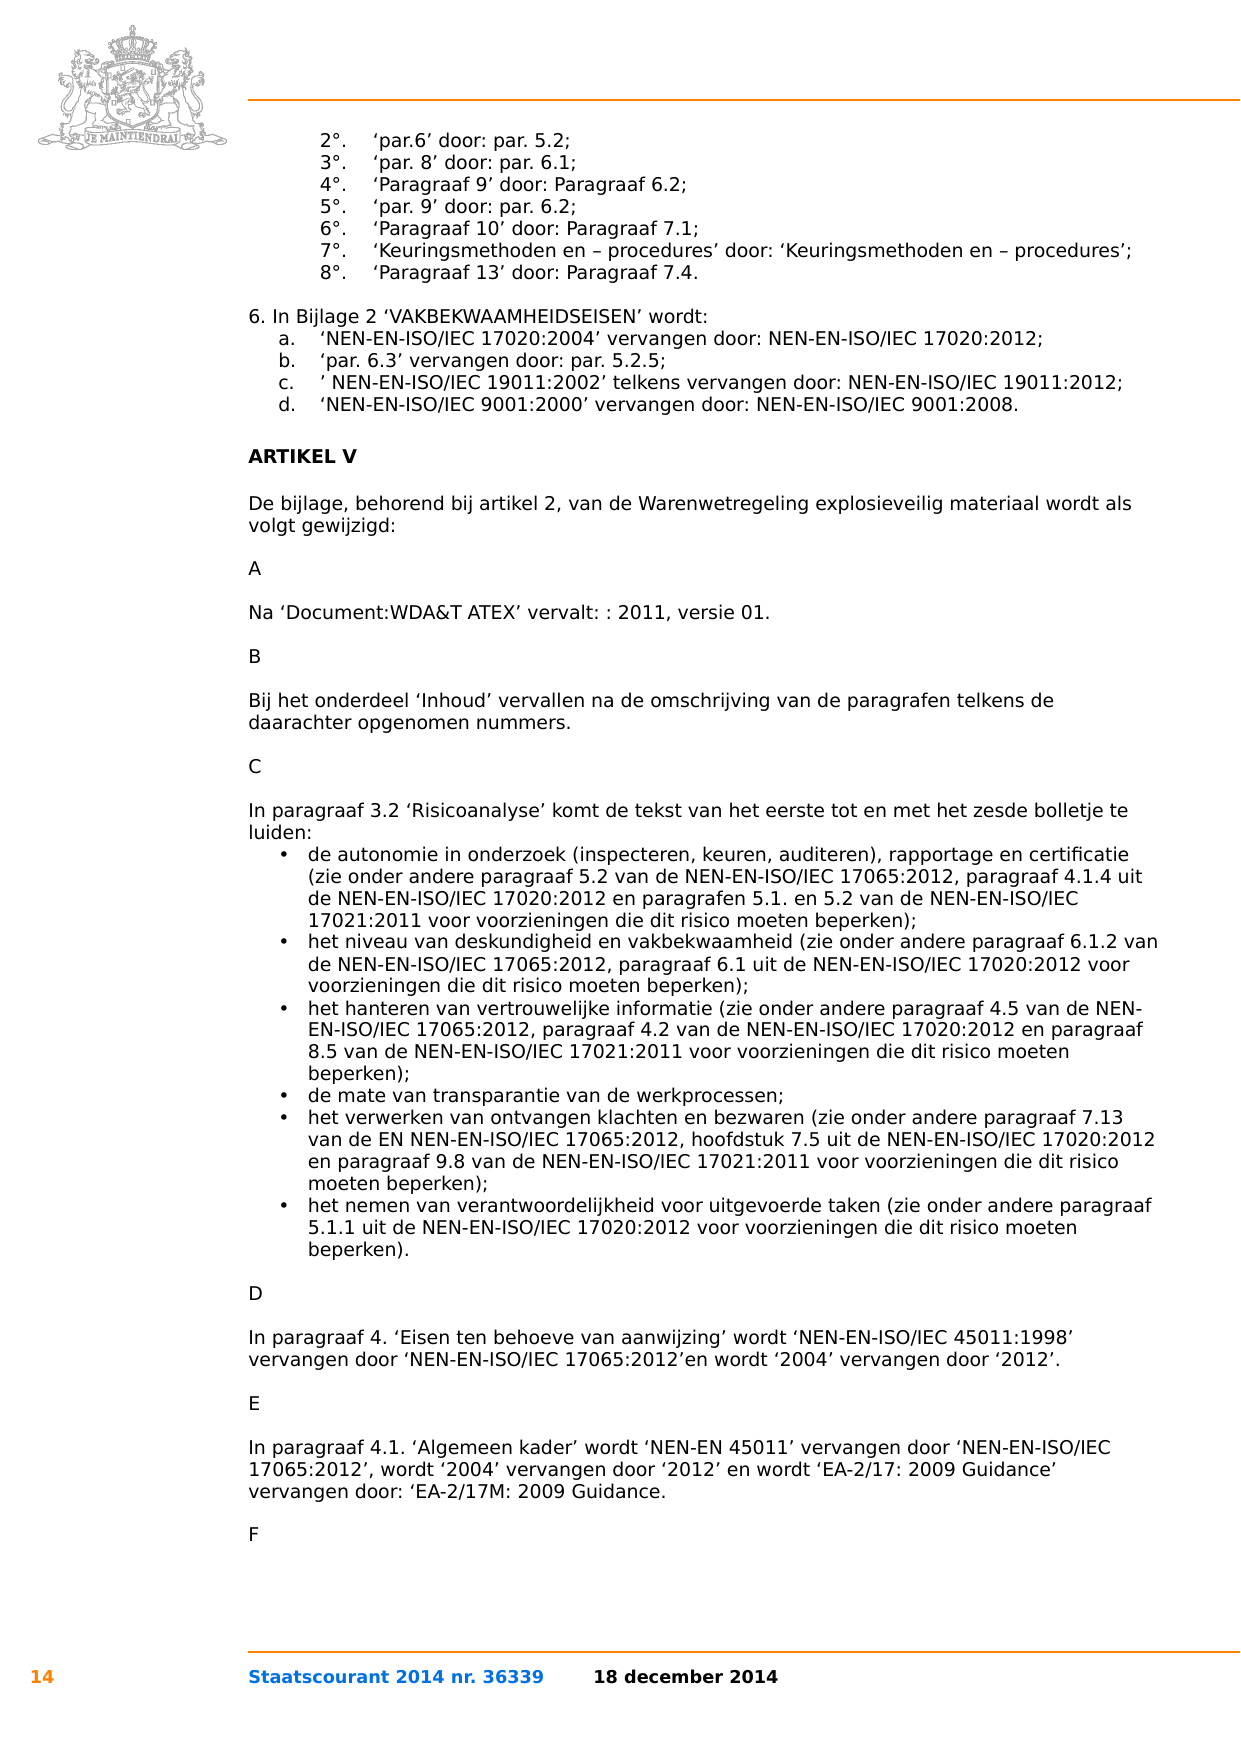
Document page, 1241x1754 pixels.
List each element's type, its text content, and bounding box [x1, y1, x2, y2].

text • het verwerken van ontvangen klachten en bezwaren (zie onder andere paragraaf 7.13 van de EN NEN-EN-ISO/IEC 17065:2012, hoofdstuk 7.5 uit de NEN-EN-ISO/IEC 17020:2012 en paragraaf 9.8 van de NEN-EN-ISO/IEC 17021:2011 voor voorzieningen die dit risico moeten beperken); [278, 1107, 1163, 1195]
text Bij het onderdeel ‘Inhoud’ vervallen na de omschrijving van de paragrafen telkens de daarachter opgenomen nummers. [248, 690, 1163, 734]
text A [248, 558, 1163, 580]
text • het hanteren van vertrouwelijke informatie (zie onder andere paragraaf 4.5 van de NEN-EN-ISO/IEC 17065:2012, paragraaf 4.2 van de NEN-EN-ISO/IEC 17020:2012 en paragraaf 8.5 van de NEN-EN-ISO/IEC 17021:2011 voor voorzieningen die dit risico moeten beperken); [278, 997, 1163, 1085]
text In paragraaf 4. ‘Eisen ten behoeve van aanwijzing’ wordt ‘NEN-EN-ISO/IEC 45011:1998’ vervangen door ‘NEN-EN-ISO/IEC 17065:2012’en wordt ‘2004’ vervangen door ‘2012’. [248, 1327, 1163, 1371]
text 6°. ‘Paragraaf 10’ door: Paragraaf 7.1; [319, 218, 1163, 240]
text • de mate van transparantie van de werkprocessen; [278, 1085, 1163, 1107]
text d. ‘NEN-EN-ISO/IEC 9001:2000’ vervangen door: NEN-EN-ISO/IEC 9001:2008. [278, 393, 1163, 416]
text In paragraaf 4.1. ‘Algemeen kader’ wordt ‘NEN-EN 45011’ vervangen door ‘NEN-EN-ISO/IEC 17065:2012’, wordt ‘2004’ vervangen door ‘2012’ en wordt ‘EA-2/17: 2009 Guidance’ vervangen door: ‘EA-2/17M: 2009 Guidance. [248, 1437, 1163, 1502]
text 2°. ‘par.6’ door: par. 5.2; [319, 130, 1163, 152]
text • het nemen van verantwoordelijkheid voor uitgevoerde taken (zie onder andere paragraaf 5.1.1 uit de NEN-EN-ISO/IEC 17020:2012 voor voorzieningen die dit risico moeten beperken). [278, 1195, 1163, 1261]
text 7°. ‘Keuringsmethoden en – procedures’ door: ‘Keuringsmethoden en – procedures’; [319, 240, 1163, 262]
text 5°. ‘par. 9’ door: par. 6.2; [319, 196, 1163, 218]
text In paragraaf 3.2 ‘Risicoanalyse’ komt de tekst van het eerste tot en met het zesde bolletje te luiden: [248, 799, 1163, 843]
text 8°. ‘Paragraaf 13’ door: Paragraaf 7.4. [319, 262, 1163, 284]
text 4°. ‘Paragraaf 9’ door: Paragraaf 6.2; [319, 174, 1163, 196]
text C [248, 756, 1163, 778]
text De bijlage, behorend bij artikel 2, van de Warenwetregeling explosieveilig materiaal wordt als volgt gewijzigd: [248, 492, 1163, 536]
text E [248, 1393, 1163, 1415]
text F [248, 1524, 1163, 1546]
text 6. In Bijlage 2 ‘VAKBEKWAAMHEIDSEISEN’ wordt: [248, 306, 1163, 328]
text a. ‘NEN-EN-ISO/IEC 17020:2004’ vervangen door: NEN-EN-ISO/IEC 17020:2012; [278, 328, 1163, 349]
text • het niveau van deskundigheid en vakbekwaamheid (zie onder andere paragraaf 6.1.2 van de NEN-EN-ISO/IEC 17065:2012, paragraaf 6.1 uit de NEN-EN-ISO/IEC 17020:2012 voor voorzieningen die dit risico moeten beperken); [278, 931, 1163, 997]
text D [248, 1283, 1163, 1305]
text Na ‘Document:WDA&T ATEX’ vervalt: : 2011, versie 01. [248, 602, 1163, 624]
text b. ‘par. 6.3’ vervangen door: par. 5.2.5; [278, 349, 1163, 372]
subtitle ARTIKEL V [248, 446, 1163, 467]
text B [248, 646, 1163, 668]
text c. ’ NEN-EN-ISO/IEC 19011:2002’ telkens vervangen door: NEN-EN-ISO/IEC 19011:2012; [278, 372, 1163, 393]
text • de autonomie in onderzoek (inspecteren, keuren, auditeren), rapportage en certificatie (zie onder andere paragraaf 5.2 van de NEN-EN-ISO/IEC 17065:2012, paragraaf 4.1.4 uit de NEN-EN-ISO/IEC 17020:2012 en paragrafen 5.1. en 5.2 van de NEN-EN-ISO/IEC 17021:2011 voor voorzieningen die dit risico moeten beperken); [278, 843, 1163, 931]
picture [38, 25, 227, 150]
text 3°. ‘par. 8’ door: par. 6.1; [319, 152, 1163, 174]
